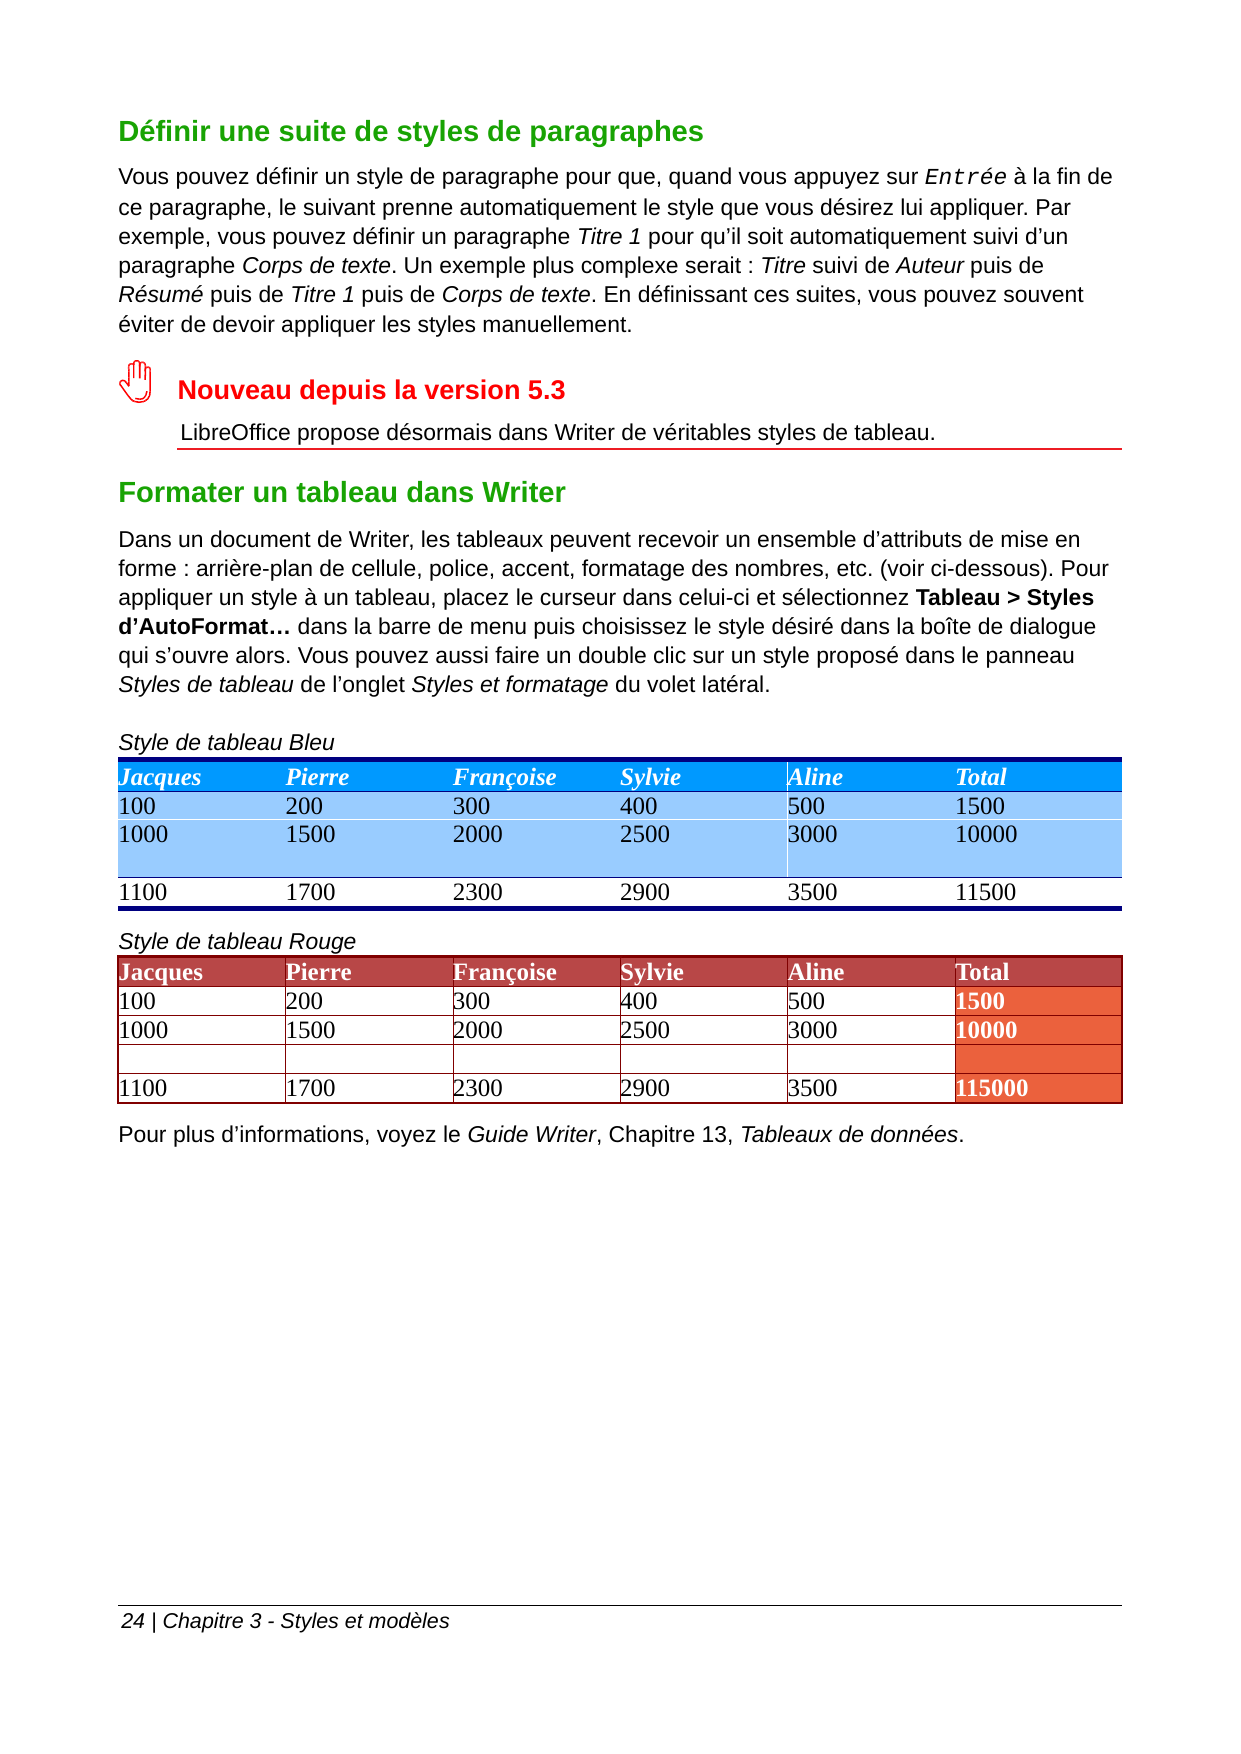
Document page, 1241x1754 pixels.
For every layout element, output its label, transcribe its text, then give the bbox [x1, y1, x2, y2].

table_cell 2000 [454, 1016, 620, 1044]
table_cell [956, 1045, 1121, 1073]
text Vous pouvez définir un style de paragraphe pour que, quand vous appuyez sur Entrée à la fin de ce paragraphe, le suivant prenne automatiquement le style que vous désirez lui appliquer. Par exemple, vous pouvez définir un paragraphe Titre 1 pour qu’il soit automatiquement suivi d’un paragraphe Corps de texte. Un exemple plus complexe serait : Titre suivi de Auteur puis de Résumé puis de Titre 1 puis de Corps de texte. En définissant ces suites, vous pouvez souvent éviter de devoir appliquer les styles manuellement. [118, 162, 1122, 337]
table_cell 1500 [956, 987, 1121, 1015]
text Pour plus d’informations, voyez le Guide Writer, Chapitre 13, Tableaux de données. [118, 1118, 1122, 1148]
table_header Aline [788, 762, 955, 791]
table_cell 2900 [621, 1074, 787, 1102]
table_cell 1700 [286, 1074, 453, 1102]
table_cell [285, 848, 453, 877]
table_header Aline [788, 958, 955, 986]
table_cell 2500 [620, 820, 787, 848]
table_cell 2500 [621, 1016, 787, 1044]
subtitle Définir une suite de styles de paragraphes [118, 118, 1122, 147]
table_cell 1500 [286, 1016, 453, 1044]
table_cell 100 [119, 987, 285, 1015]
table_header Total [956, 958, 1121, 986]
table_cell 1000 [119, 1016, 285, 1044]
table_cell 10000 [955, 820, 1122, 848]
table_header Total [955, 762, 1122, 791]
table_cell 300 [453, 792, 620, 819]
table_header Françoise [453, 762, 620, 791]
table_cell 3500 [788, 1074, 955, 1102]
table_header Jacques [119, 958, 285, 986]
table_cell 1100 [118, 878, 285, 906]
text Style de tableau Bleu [118, 727, 1122, 757]
table_cell 3500 [788, 878, 955, 906]
table_cell 400 [621, 987, 787, 1015]
table_cell 2900 [620, 878, 787, 906]
list Nouveau depuis la version 5.3 [118, 359, 1122, 405]
table_cell [788, 848, 955, 877]
text LibreOffice propose désormais dans Writer de véritables styles de tableau. [177, 413, 1122, 448]
subtitle Formater un tableau dans Writer [118, 479, 1122, 508]
table_header Sylvie [620, 762, 787, 791]
table_cell [955, 848, 1122, 877]
table_cell 400 [620, 792, 787, 819]
text Dans un document de Writer, les tableaux peuvent recevoir un ensemble d’attributs de mise en forme : arrière-plan de cellule, police, accent, formatage des nombres, etc. (voir ci-dessous). Pour appliquer un style à un tableau, placez le curseur dans celui-ci et sélectionnez Tableau > Styles d’AutoFormat… dans la barre de menu puis choisissez le style désiré dans la boîte de dialogue qui s’ouvre alors. Vous pouvez aussi faire un double clic sur un style proposé dans le panneau Styles de tableau de l’onglet Styles et formatage du volet latéral. [118, 523, 1122, 698]
table_cell 1500 [955, 792, 1122, 819]
table_cell 3000 [788, 1016, 955, 1044]
table_cell 200 [285, 792, 453, 819]
table_cell 300 [454, 987, 620, 1015]
table_cell 200 [286, 987, 453, 1015]
table_cell [286, 1045, 453, 1073]
table_cell 500 [788, 792, 955, 819]
table_cell [453, 848, 620, 877]
table_cell 3000 [788, 820, 955, 848]
table_cell [620, 848, 787, 877]
table_cell [788, 1045, 955, 1073]
table_cell 100 [118, 792, 285, 819]
table_cell [454, 1045, 620, 1073]
table_header Pierre [286, 958, 453, 986]
table_cell 2300 [454, 1074, 620, 1102]
table_cell [119, 1045, 285, 1073]
table_cell 115000 [956, 1074, 1121, 1102]
table_cell 2000 [453, 820, 620, 848]
table_header Françoise [454, 958, 620, 986]
table_cell 11500 [955, 878, 1122, 906]
table_cell 1700 [285, 878, 453, 906]
table_cell 500 [788, 987, 955, 1015]
table_cell [621, 1045, 787, 1073]
table_header Sylvie [621, 958, 787, 986]
table_cell 2300 [453, 878, 620, 906]
text Style de tableau Rouge [118, 926, 1122, 955]
table_cell [118, 848, 285, 877]
table_cell 1000 [118, 820, 285, 848]
table_cell 1100 [119, 1074, 285, 1102]
table_header Pierre [285, 762, 453, 791]
table_header Jacques [118, 762, 285, 791]
table_cell 1500 [285, 820, 453, 848]
table_cell 10000 [956, 1016, 1121, 1044]
